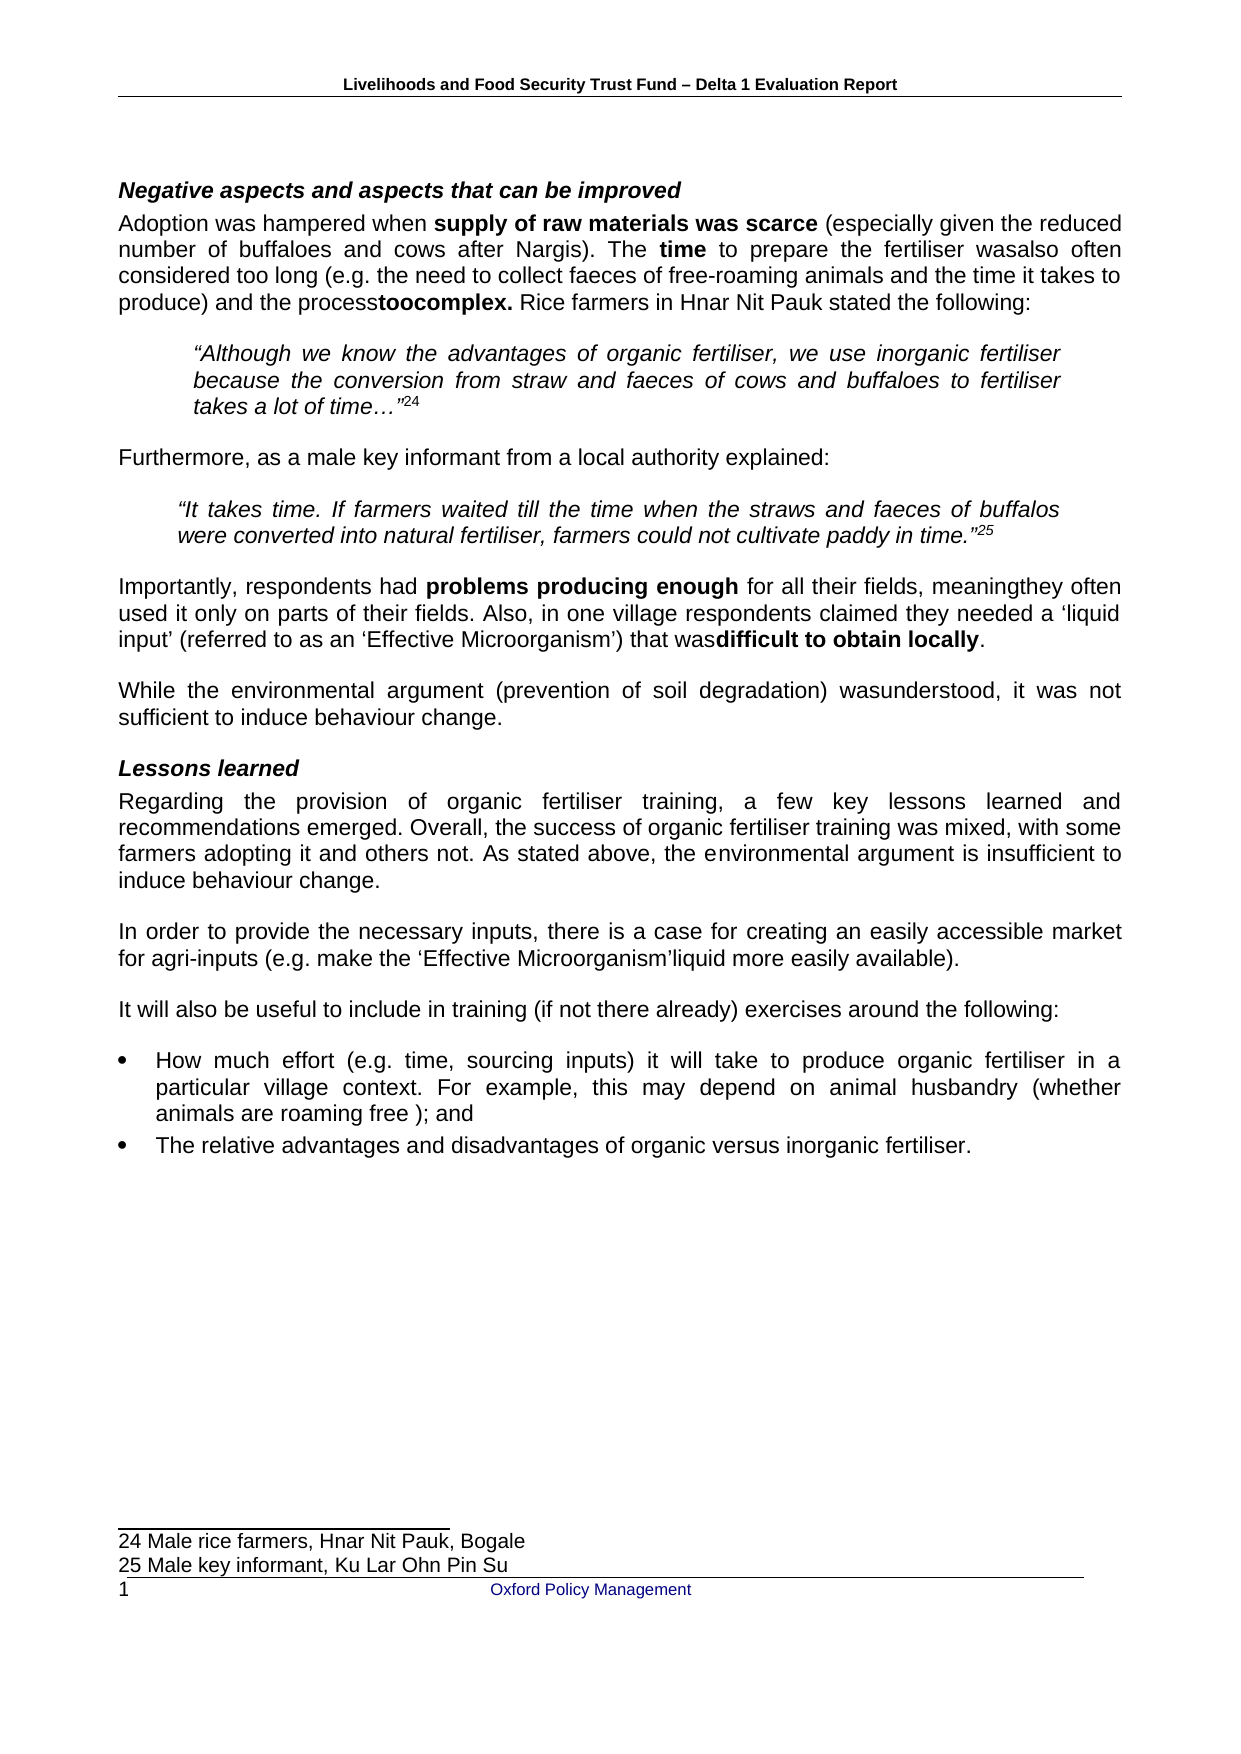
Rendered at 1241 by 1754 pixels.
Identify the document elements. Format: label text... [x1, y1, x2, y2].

text Importantly, respondents had problems producing enough for all their fields, meaningthey often used it only on parts of their fields. Also, in one village respondents claimed they needed a ‘liquid input’ (referred to as an ‘Effective Microorganism’) that wasdifficult to obtain locally. [118, 573, 1122, 652]
text Adoption was hampered when supply of raw materials was scarce (especially given the reduced number of buffaloes and cows after Nargis). The time to prepare the fertiliser wasalso often considered too long (e.g. the need to collect faeces of free-roaming animals and the time it takes to produce) and the processtoocomplex. Rice farmers in Hnar Nit Pauk stated the following: [118, 210, 1122, 315]
text “Although we know the advantages of organic fertiliser, we use inorganic fertiliser because the conversion from straw and faeces of cows and buffaloes to fertiliser takes a lot of time…” [193, 340, 1063, 419]
text Male rice farmers, Hnar Nit Pauk, Bogale [118, 1529, 1122, 1553]
text Furthermore, as a male key informant from a local authority explained: [118, 444, 1122, 471]
list How much effort (e.g. time, sourcing inputs) it will take to produce organic fertiliser in a particular village context. For example, this may depend on animal husbandry (whether animals are roaming free ); and [118, 1047, 1122, 1126]
text It will also be useful to include in training (if not there already) exercises around the following: [118, 996, 1122, 1022]
list The relative advantages and disadvantages of organic versus inorganic fertiliser. [118, 1132, 1122, 1159]
text “It takes time. If farmers waited till the time when the straws and faeces of buffalos were converted into natural fertiliser, farmers could not cultivate paddy in time.” [177, 496, 1063, 548]
text Regarding the provision of organic fertiliser training, a few key lessons learned and recommendations emerged. Overall, the success of organic fertiliser training was mixed, with some farmers adopting it and others not. As stated above, the environmental argument is insufficient to induce behaviour change. [118, 788, 1122, 893]
text Male key informant, Ku Lar Ohn Pin Su [118, 1553, 1122, 1577]
text In order to provide the necessary inputs, there is a case for creating an easily accessible market for agri-inputs (e.g. make the ‘Effective Microorganism’liquid more easily available). [118, 918, 1122, 971]
text While the environmental argument (prevention of soil degradation) wasunderstood, it was not sufficient to induce behaviour change. [118, 677, 1122, 730]
subtitle Lessons learned [118, 755, 1122, 781]
subtitle Negative aspects and aspects that can be improved [118, 177, 1122, 203]
